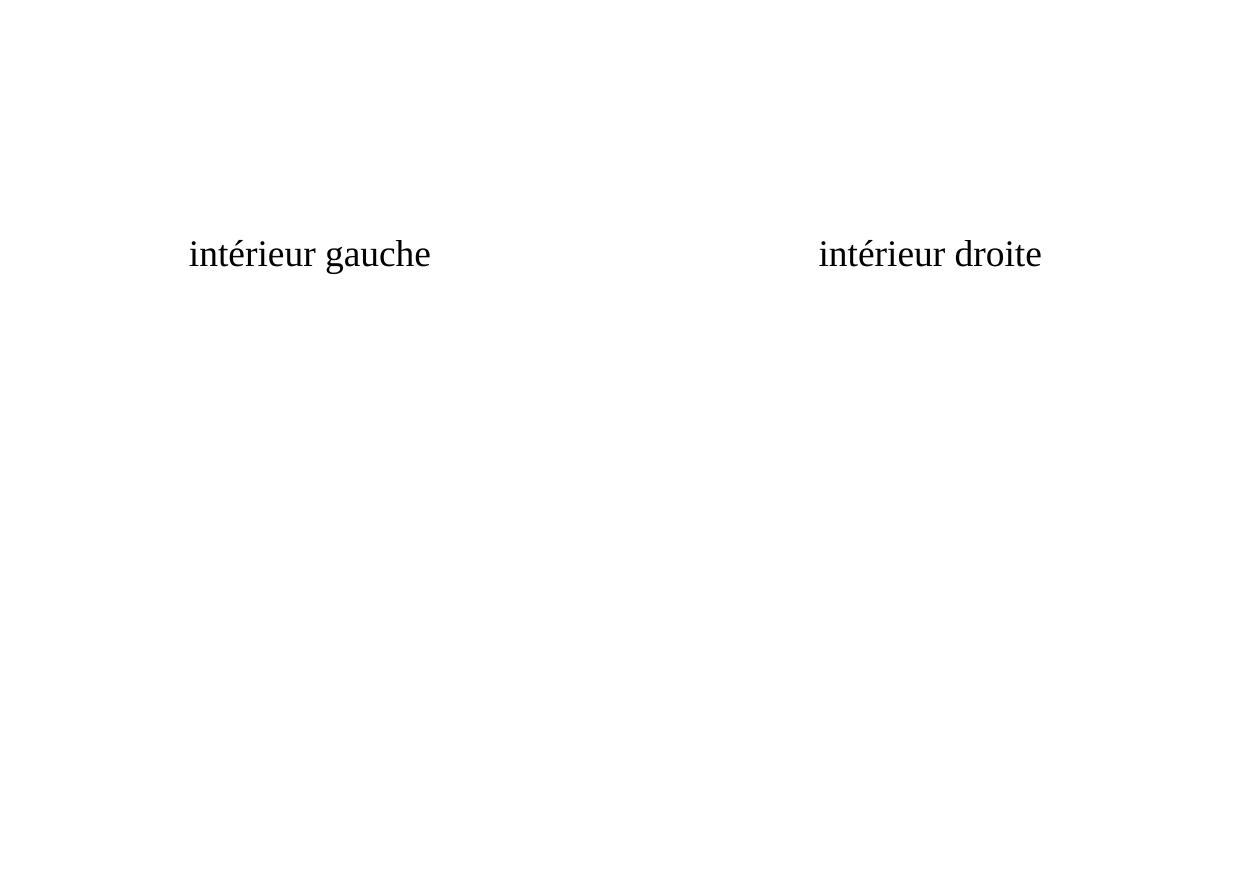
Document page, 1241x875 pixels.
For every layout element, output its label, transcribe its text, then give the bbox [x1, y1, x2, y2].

text intérieur droite [679, 232, 1181, 275]
text intérieur gauche [59, 232, 561, 275]
